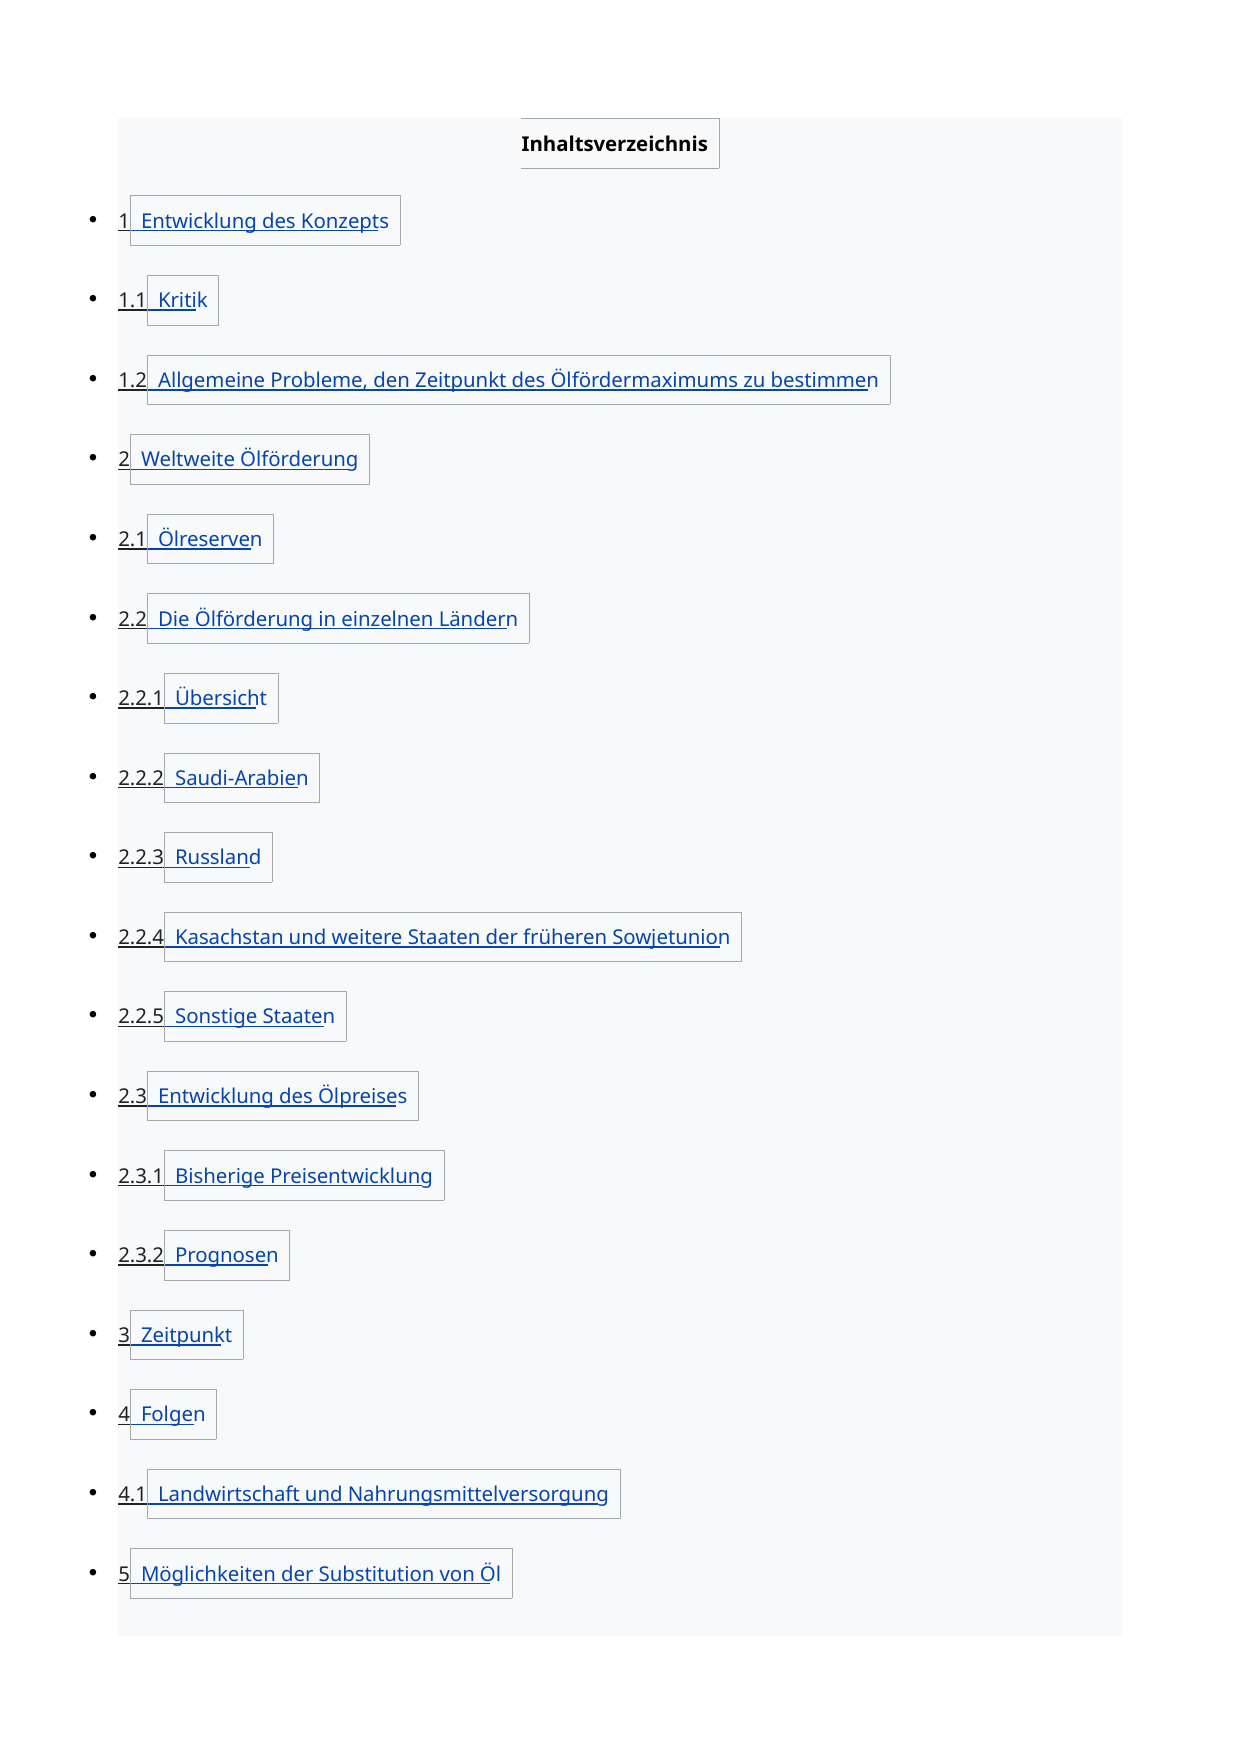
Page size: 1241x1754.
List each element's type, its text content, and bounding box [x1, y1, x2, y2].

list [118, 311, 147, 325]
list Entwicklung des Ölpreises [148, 1072, 418, 1120]
list [742, 912, 1122, 961]
list 2.1 [118, 514, 147, 548]
list 1.1 [118, 275, 147, 309]
list [274, 514, 1122, 563]
list Landwirtschaft und Nahrungsmittelversorgung [148, 1470, 620, 1518]
list [217, 1389, 1122, 1439]
list 2.2.5 [118, 991, 164, 1026]
list Prognosen [165, 1231, 289, 1280]
list [530, 593, 1122, 643]
list Bisherige Preisentwicklung [165, 1151, 444, 1200]
list [118, 1266, 164, 1280]
list [118, 1027, 164, 1041]
list [279, 673, 1122, 723]
list Übersicht [165, 674, 278, 723]
list Kasachstan und weitere Staaten der früheren Sowjetunion [165, 913, 741, 961]
list Weltweite Ölförderung [131, 435, 369, 484]
list 2.2.4 [118, 912, 164, 946]
list [290, 1230, 1122, 1280]
list 2.2.2Saudi-Arabien [165, 754, 319, 802]
list [118, 550, 147, 563]
list [118, 1186, 164, 1200]
list Folgen [131, 1390, 216, 1439]
list [513, 1548, 1122, 1598]
list [118, 868, 164, 882]
list Möglichkeiten der Substitution von Öl [131, 1549, 512, 1598]
list 3Zeitpunkt [244, 1309, 1122, 1359]
list 1.2Allgemeine Probleme, den Zeitpunkt des Ölfördermaximums zu bestimmen [148, 356, 890, 404]
list Sonstige Staaten [165, 992, 346, 1041]
list 2.2.3 [118, 832, 164, 867]
list 4 [118, 1389, 130, 1424]
list 2.2.2Saudi-Arabien [320, 752, 1122, 802]
list [445, 1150, 1122, 1200]
list [370, 434, 1122, 484]
list 2 [118, 434, 130, 469]
list 2.2 [118, 593, 147, 628]
list [347, 991, 1122, 1041]
list 2.3 [118, 1071, 147, 1105]
list 2.3.2 [118, 1230, 164, 1264]
list Entwicklung des Konzepts [131, 196, 400, 245]
list 2.2.2Saudi-Arabien [118, 788, 164, 802]
list 4.1 [118, 1469, 147, 1503]
list [273, 832, 1122, 882]
list 2.2.2Saudi-Arabien [118, 752, 319, 787]
list [219, 275, 1122, 325]
list 3Zeitpunkt [131, 1311, 243, 1359]
subtitle Inhaltsverzeichnis [118, 118, 719, 168]
list Ölreserven [148, 515, 273, 563]
list [419, 1071, 1122, 1121]
list 2.3.1 [118, 1150, 164, 1185]
list 5 [118, 1548, 130, 1583]
list 3Zeitpunkt [118, 1309, 243, 1344]
list Die Ölförderung in einzelnen Ländern [148, 594, 529, 643]
list [118, 709, 164, 723]
list Russland [165, 833, 272, 882]
list 2.2.1 [118, 673, 164, 707]
list [118, 1425, 130, 1439]
list 1.2Allgemeine Probleme, den Zeitpunkt des Ölfördermaximums zu bestimmen [118, 354, 890, 389]
list 1.2Allgemeine Probleme, den Zeitpunkt des Ölfördermaximums zu bestimmen [891, 354, 1122, 404]
list [621, 1469, 1122, 1518]
subtitle [720, 118, 1122, 168]
list Kritik [148, 276, 218, 325]
list 1 [118, 195, 130, 230]
list [401, 195, 1122, 245]
